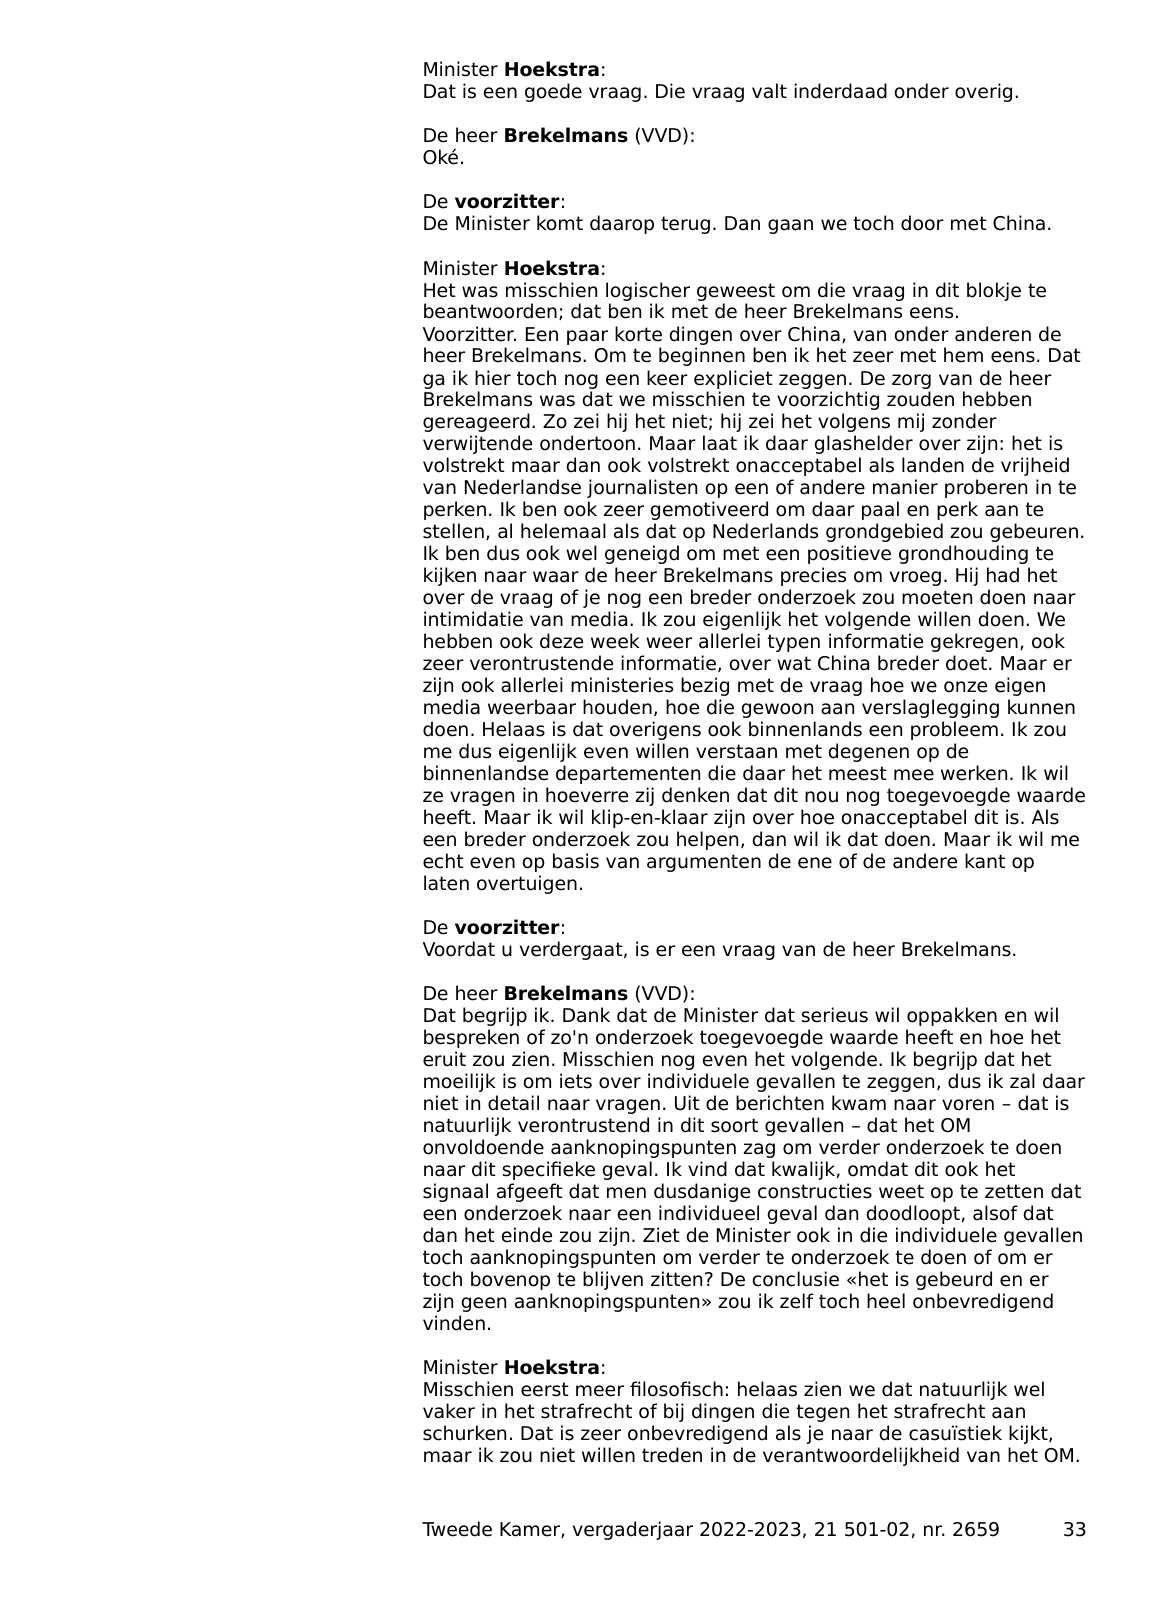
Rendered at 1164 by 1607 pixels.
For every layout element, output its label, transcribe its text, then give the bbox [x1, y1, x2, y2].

text Voorzitter. Een paar korte dingen over China, van onder anderen de heer Brekelmans. Om te beginnen ben ik het zeer met hem eens. Dat ga ik hier toch nog een keer expliciet zeggen. De zorg van de heer Brekelmans was dat we misschien te voorzichtig zouden hebben gereageerd. Zo zei hij het niet; hij zei het volgens mij zonder verwijtende ondertoon. Maar laat ik daar glashelder over zijn: het is volstrekt maar dan ook volstrekt onacceptabel als landen de vrijheid van Nederlandse journalisten op een of andere manier proberen in te perken. Ik ben ook zeer gemotiveerd om daar paal en perk aan te stellen, al helemaal als dat op Nederlands grondgebied zou gebeuren. [422, 323, 1087, 543]
text Dat is een goede vraag. Die vraag valt inderdaad onder overig. [422, 81, 1087, 103]
text Het was misschien logischer geweest om die vraag in dit blokje te beantwoorden; dat ben ik met de heer Brekelmans eens. [422, 279, 1087, 323]
text Oké. [422, 147, 1087, 169]
text De Minister komt daarop terug. Dan gaan we toch door met China. [422, 213, 1087, 235]
text De heer Brekelmans (VVD): [422, 125, 1087, 147]
text Minister Hoekstra: [422, 59, 1087, 81]
text De voorzitter: [422, 191, 1087, 213]
text De heer Brekelmans (VVD): [422, 983, 1087, 1005]
text Dat begrijp ik. Dank dat de Minister dat serieus wil oppakken en wil bespreken of zo'n onderzoek toegevoegde waarde heeft en hoe het eruit zou zien. Misschien nog even het volgende. Ik begrijp dat het moeilijk is om iets over individuele gevallen te zeggen, dus ik zal daar niet in detail naar vragen. Uit de berichten kwam naar voren – dat is natuurlijk verontrustend in dit soort gevallen – dat het OM onvoldoende aanknopingspunten zag om verder onderzoek te doen naar dit specifieke geval. Ik vind dat kwalijk, omdat dit ook het signaal afgeeft dat men dusdanige constructies weet op te zetten dat een onderzoek naar een individueel geval dan doodloopt, alsof dat dan het einde zou zijn. Ziet de Minister ook in die individuele gevallen toch aanknopingspunten om verder te onderzoek te doen of om er toch bovenop te blijven zitten? De conclusie «het is gebeurd en er zijn geen aanknopingspunten» zou ik zelf toch heel onbevredigend vinden. [422, 1005, 1087, 1335]
text Minister Hoekstra: [422, 257, 1087, 279]
text Ik ben dus ook wel geneigd om met een positieve grondhouding te kijken naar waar de heer Brekelmans precies om vroeg. Hij had het over de vraag of je nog een breder onderzoek zou moeten doen naar intimidatie van media. Ik zou eigenlijk het volgende willen doen. We hebben ook deze week weer allerlei typen informatie gekregen, ook zeer verontrustende informatie, over wat China breder doet. Maar er zijn ook allerlei ministeries bezig met de vraag hoe we onze eigen media weerbaar houden, hoe die gewoon aan verslaglegging kunnen doen. Helaas is dat overigens ook binnenlands een probleem. Ik zou me dus eigenlijk even willen verstaan met degenen op de binnenlandse departementen die daar het meest mee werken. Ik wil ze vragen in hoeverre zij denken dat dit nou nog toegevoegde waarde heeft. Maar ik wil klip-en-klaar zijn over hoe onacceptabel dit is. Als een breder onderzoek zou helpen, dan wil ik dat doen. Maar ik wil me echt even op basis van argumenten de ene of de andere kant op laten overtuigen. [422, 543, 1087, 895]
text De voorzitter: [422, 917, 1087, 939]
text Misschien eerst meer filosofisch: helaas zien we dat natuurlijk wel vaker in het strafrecht of bij dingen die tegen het strafrecht aan schurken. Dat is zeer onbevredigend als je naar de casuïstiek kijkt, maar ik zou niet willen treden in de verantwoordelijkheid van het OM. [422, 1379, 1087, 1467]
text Voordat u verdergaat, is er een vraag van de heer Brekelmans. [422, 939, 1087, 961]
text Minister Hoekstra: [422, 1357, 1087, 1379]
